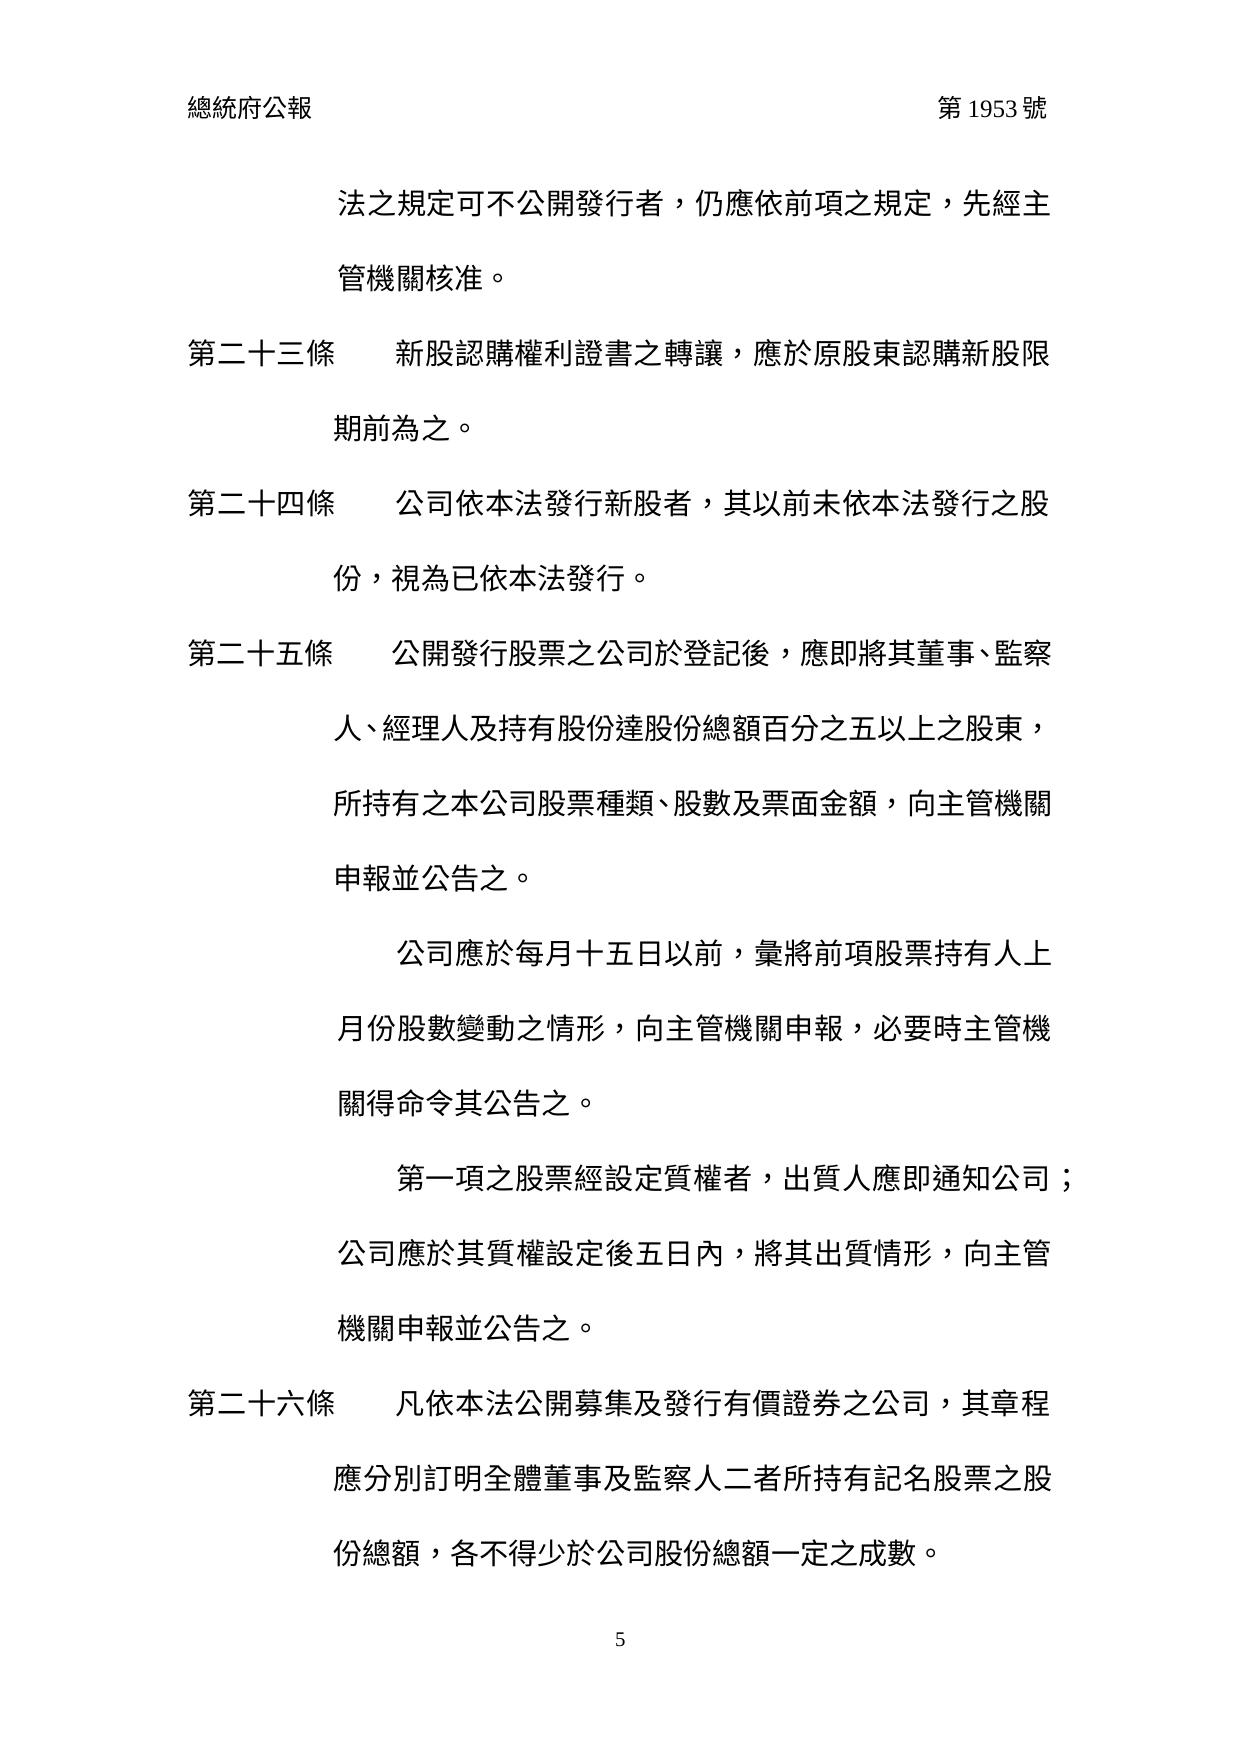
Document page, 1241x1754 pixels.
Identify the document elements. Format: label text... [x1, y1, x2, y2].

text 法之規定可不公開發行者，仍應依前項之規定，先經主管機關核准。 [337, 164, 1053, 314]
text 公司應於每月十五日以前，彙將前項股票持有人上月份股數變動之情形，向主管機關申報，必要時主管機關得命令其公告之。 [337, 914, 1053, 1139]
text 第二十四條 公司依本法發行新股者，其以前未依本法發行之股份，視為已依本法發行。 [187, 464, 1053, 614]
text 第二十三條 新股認購權利證書之轉讓，應於原股東認購新股限期前為之。 [187, 314, 1053, 464]
text 第一項之股票經設定質權者，出質人應即通知公司；公司應於其質權設定後五日內，將其出質情形，向主管機關申報並公告之。 [337, 1139, 1053, 1364]
text 第二十五條 公開發行股票之公司於登記後，應即將其董事、監察人、經理人及持有股份達股份總額百分之五以上之股東，所持有之本公司股票種類、股數及票面金額，向主管機關申報並公告之。 [187, 614, 1053, 914]
text 第二十六條 凡依本法公開募集及發行有價證券之公司，其章程應分別訂明全體董事及監察人二者所持有記名股票之股份總額，各不得少於公司股份總額一定之成數。 [187, 1364, 1053, 1589]
